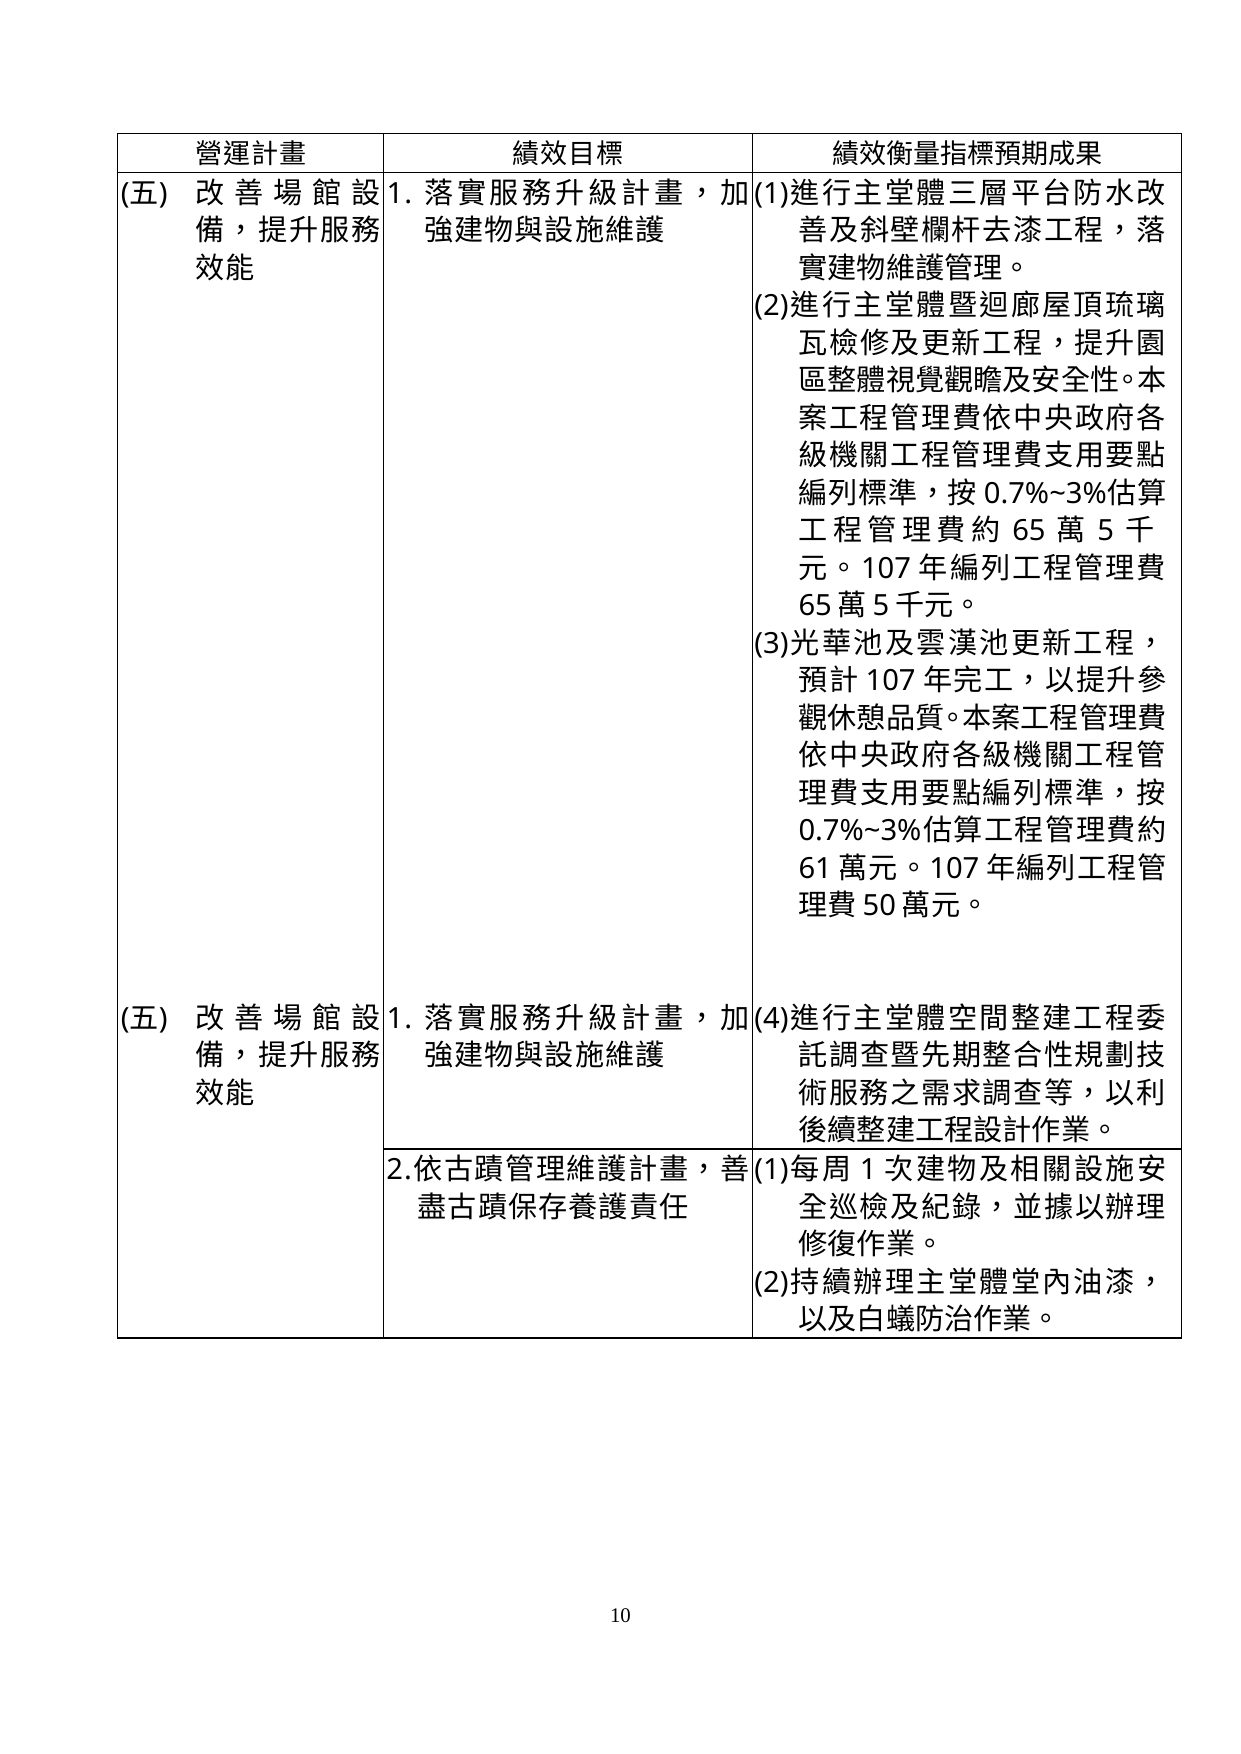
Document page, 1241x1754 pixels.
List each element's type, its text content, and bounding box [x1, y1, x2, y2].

table_cell 落實服務升級計畫，加強建物與設施維護 落實服務升級計畫，加強建物與設施維護 [384, 173, 752, 1148]
table_header 績效目標 [384, 134, 752, 171]
table_cell (1)每周1次建物及相關設施安全巡檢及紀錄，並據以辦理修復作業。 (2)持續辦理主堂體堂內油漆，以及白蟻防治作業。 [753, 1150, 1181, 1337]
table_header 績效衡量指標預期成果 [753, 134, 1181, 171]
table_header 營運計畫 [118, 134, 383, 171]
table_cell (1)進行主堂體三層平台防水改善及斜壁欄杆去漆工程，落實建物維護管理。 (2)進行主堂體暨迴廊屋頂琉璃瓦檢修及更新工程，提升園區整體視覺觀瞻及安全性。本案工程管理費依中央政府各級機關工程管理費支用要點編列標準，按0.7%~3%估算工程管理費約65萬5千元。107年編列工程管理費65萬5千元。 (3)光華池及雲漢池更新工程，預計107年完工，以提升參觀休憩品質。本案工程管理費依中央政府各級機關工程管理費支用要點編列標準，按0.7%~3%估算工程管理費約61萬元。107年編列工程管理費50萬元。 (4)進行主堂體空間整建工程委託調查暨先期整合性規劃技術服務之需求調查等，以利後續整建工程設計作業。 [753, 173, 1181, 1148]
table_cell 改善場館設備，提升服務效能 改善場館設備，提升服務效能 [118, 173, 383, 1337]
table_cell 2.依古蹟管理維護計畫，善盡古蹟保存養護責任 [384, 1150, 752, 1337]
